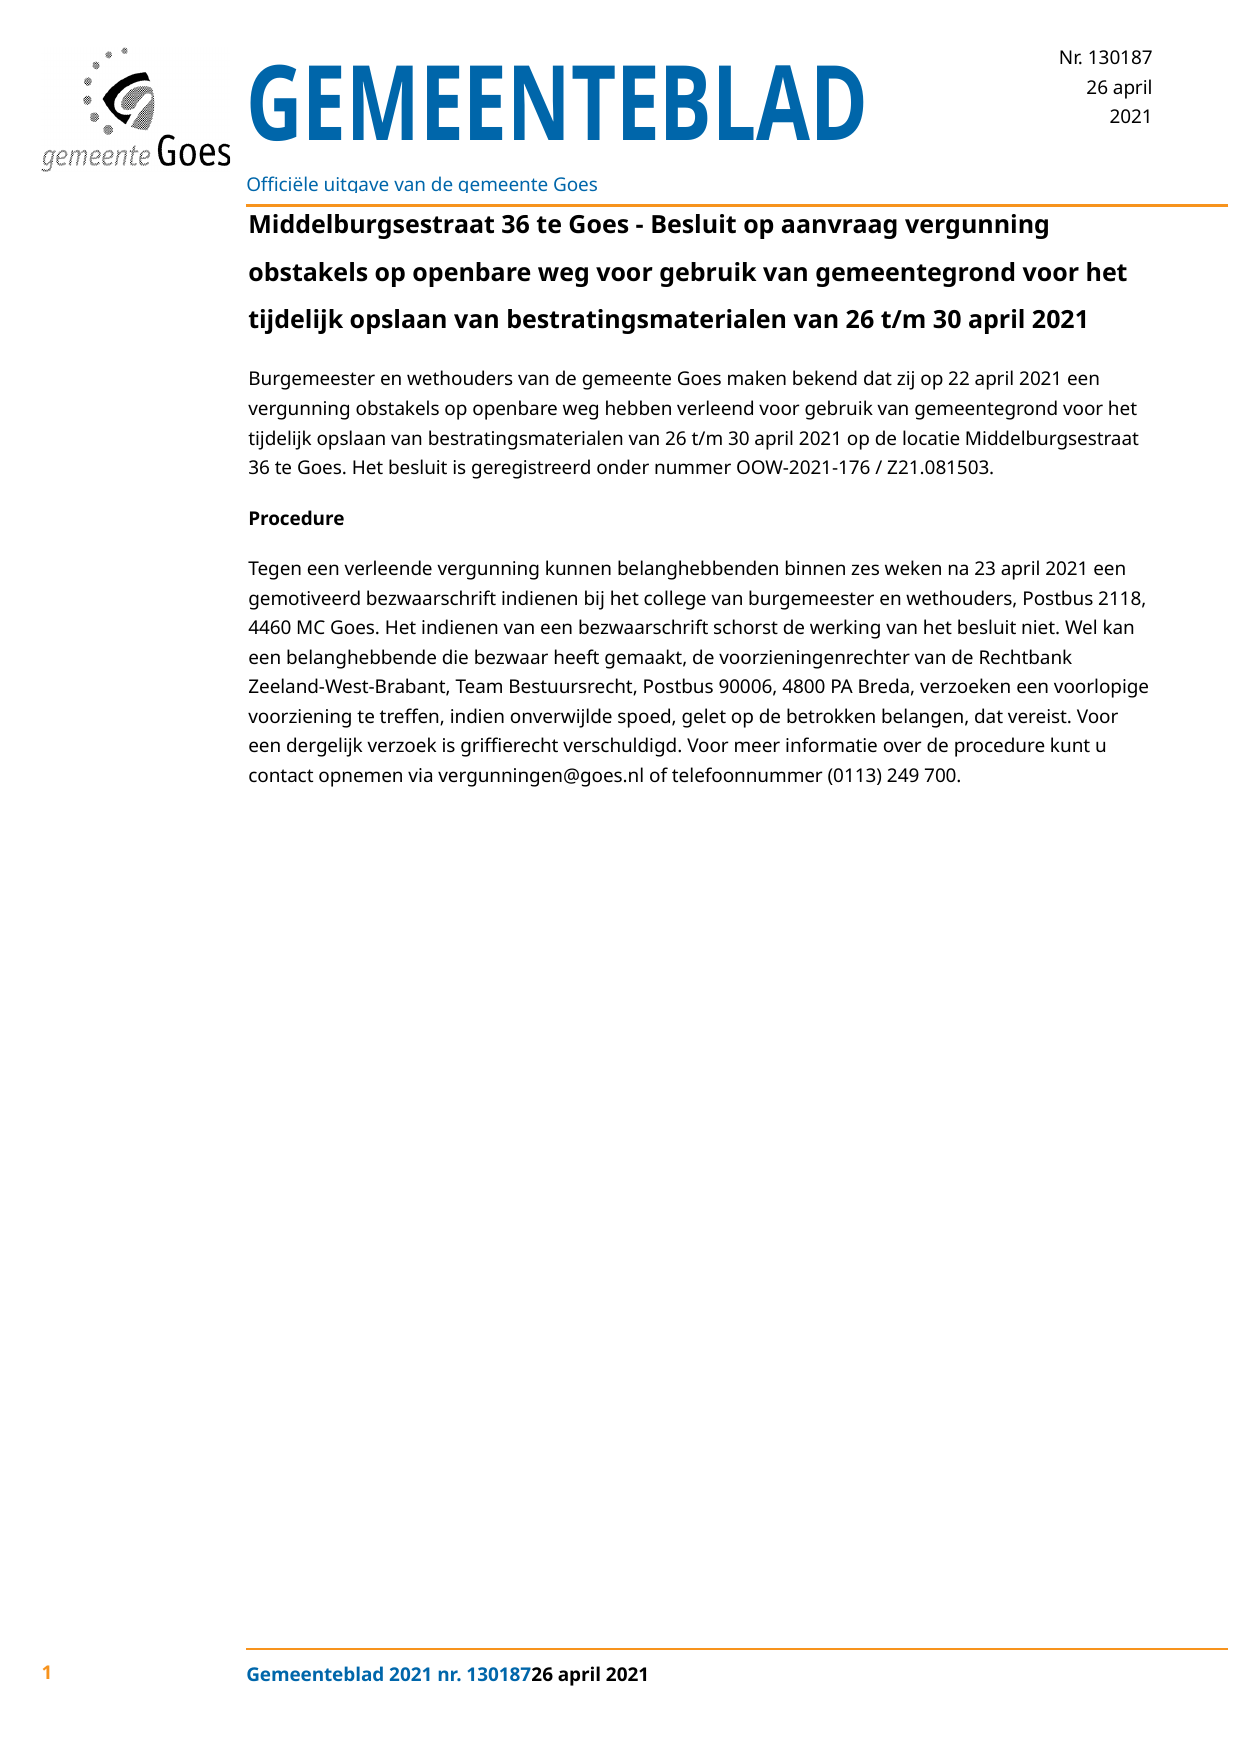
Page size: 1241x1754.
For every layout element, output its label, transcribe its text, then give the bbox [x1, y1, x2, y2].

text Tegen een verleende vergunning kunnen belanghebbenden binnen zes weken na 23 april 2021 een gemotiveerd bezwaarschrift indienen bij het college van burgemeester en wethouders, Postbus 2118, 4460 MC Goes. Het indienen van een bezwaarschrift schorst de werking van het besluit niet. Wel kan een belanghebbende die bezwaar heeft gemaakt, de voorzieningenrechter van de Rechtbank Zeeland-West-Brabant, Team Bestuursrecht, Postbus 90006, 4800 PA Breda, verzoeken een voorlopige voorziening te treffen, indien onverwijlde spoed, gelet op de betrokken belangen, dat vereist. Voor een dergelijk verzoek is griffierecht verschuldigd. Voor meer informatie over de procedure kunt u contact opnemen via vergunningen@goes.nl of telefoonnummer (0113) 249 700. [248, 555, 1152, 788]
text Burgemeester en wethouders van de gemeente Goes maken bekend dat zij op 22 april 2021 een vergunning obstakels op openbare weg hebben verleend voor gebruik van gemeentegrond voor het tijdelijk opslaan van bestratingsmaterialen van 26 t/m 30 april 2021 op de locatie Middelburgsestraat 36 te Goes. Het besluit is geregistreerd onder nummer OOW-2021-176 / Z21.081503. [248, 366, 1152, 480]
text Middelburgsestraat 36 te Goes - Besluit op aanvraag vergunning obstakels op openbare weg voor gebruik van gemeentegrond voor het tijdelijk opslaan van bestratingsmaterialen van 26 t/m 30 april 2021 [248, 207, 1152, 336]
text Procedure [248, 505, 1152, 530]
picture [41, 47, 231, 172]
